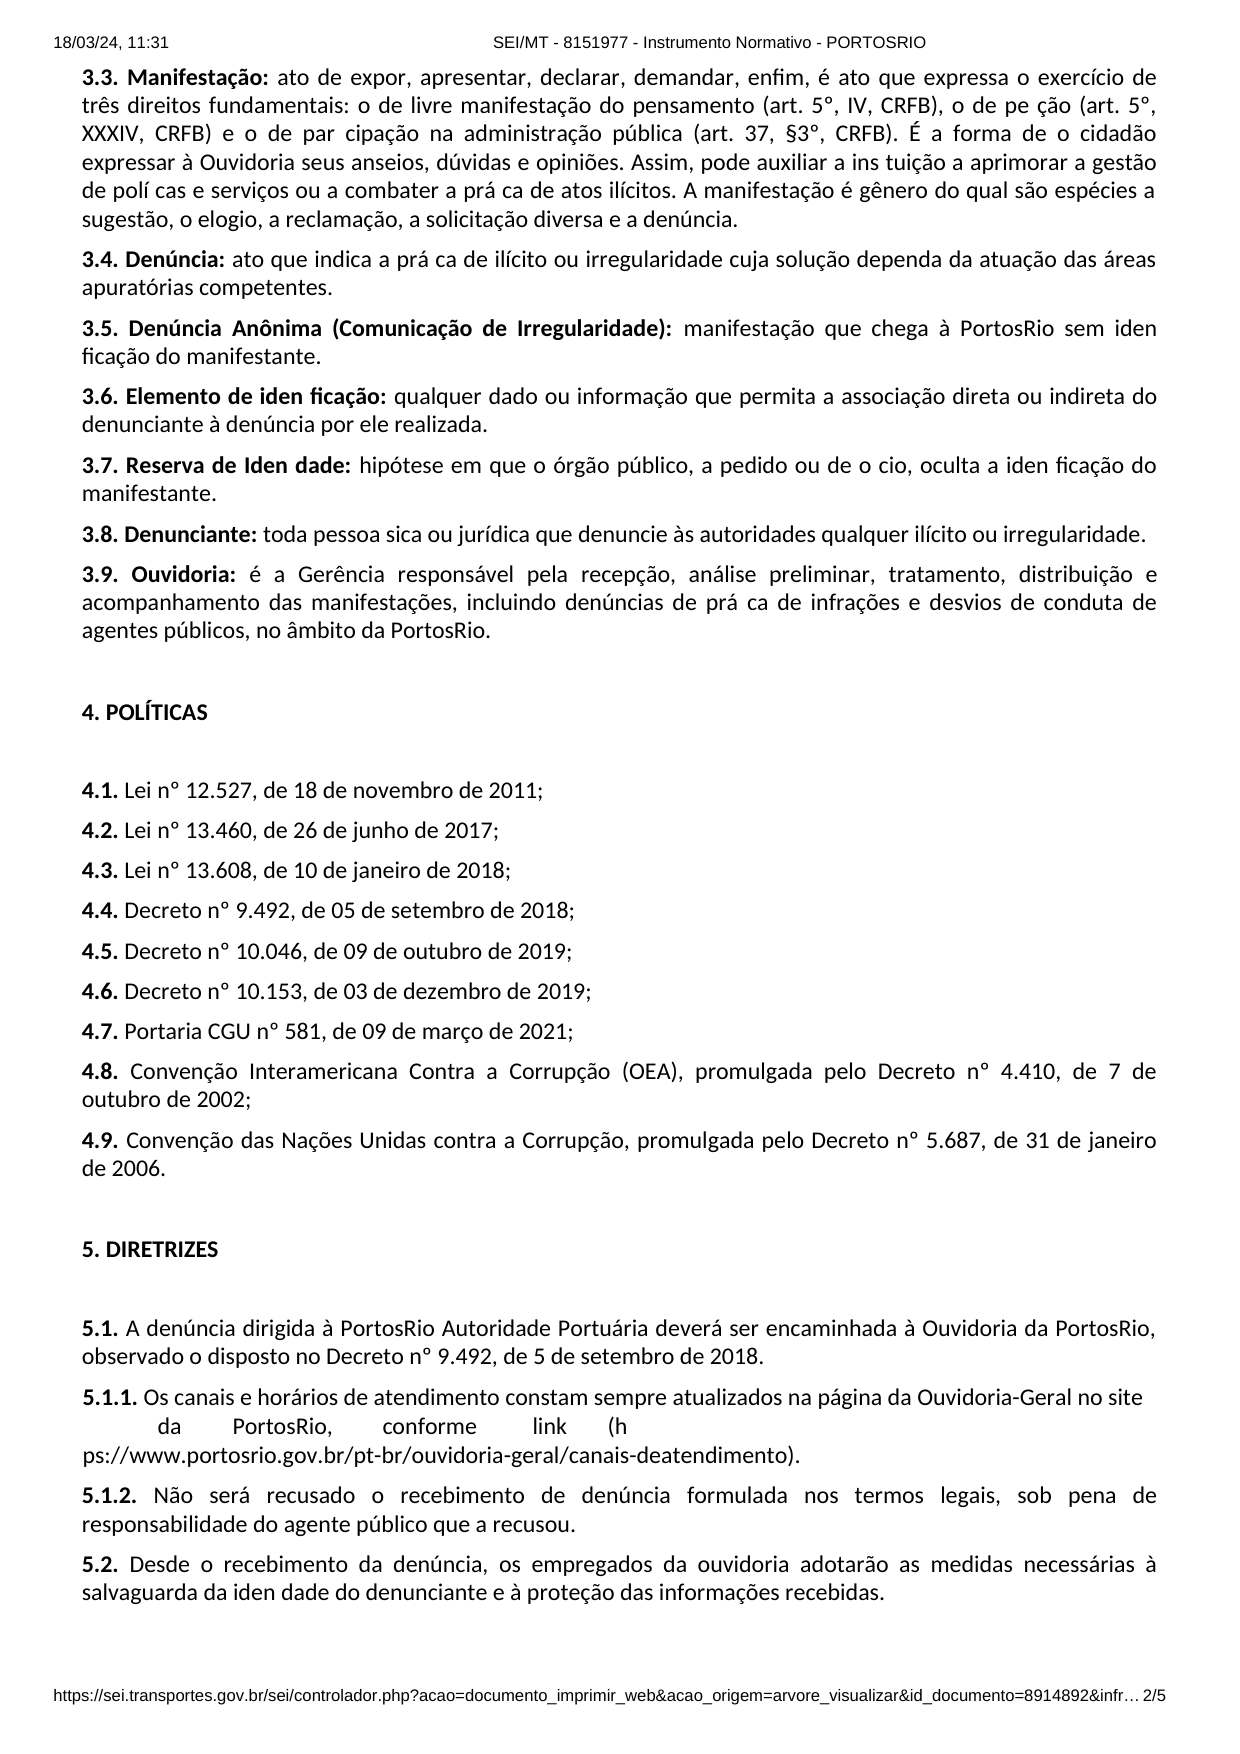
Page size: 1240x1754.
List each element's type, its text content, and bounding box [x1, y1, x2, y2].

text 4.7. Portaria CGU nº 581, de 09 de março de 2021; [82, 1017, 1158, 1045]
subtitle 5. DIRETRIZES [82, 1234, 1166, 1264]
text 3.3. Manifestação: ato de expor, apresentar, declarar, demandar, enfim, é ato que expressa o exercício de três direitos fundamentais: o de livre manifestação do pensamento (art. 5º, IV, CRFB), o de pe ção (art. 5º, XXXIV, CRFB) e o de par cipação na administração pública (art. 37, §3º, CRFB). É a forma de o cidadão expressar à Ouvidoria seus anseios, dúvidas e opiniões. Assim, pode auxiliar a ins tuição a aprimorar a gestão de polí cas e serviços ou a combater a prá ca de atos ilícitos. A manifestação é gênero do qual são espécies a sugestão, o elogio, a reclamação, a solicitação diversa e a denúncia. [82, 62, 1158, 233]
text 4.9. Convenção das Nações Unidas contra a Corrupção, promulgada pelo Decreto nº 5.687, de 31 de janeiro de 2006. [82, 1126, 1158, 1182]
text 3.7. Reserva de Iden dade: hipótese em que o órgão público, a pedido ou de o cio, oculta a iden ficação do manifestante. [82, 451, 1158, 507]
text 3.9. Ouvidoria: é a Gerência responsável pela recepção, análise preliminar, tratamento, distribuição e acompanhamento das manifestações, incluindo denúncias de prá ca de infrações e desvios de conduta de agentes públicos, no âmbito da PortosRio. [82, 559, 1158, 645]
text 4.5. Decreto nº 10.046, de 09 de outubro de 2019; [82, 936, 1158, 965]
text 5.1.2. Não será recusado o recebimento de denúncia formulada nos termos legais, sob pena de responsabilidade do agente público que a recusou. [82, 1481, 1158, 1538]
text 4.6. Decreto nº 10.153, de 03 de dezembro de 2019; [82, 977, 1158, 1005]
text 4.1. Lei nº 12.527, de 18 de novembro de 2011; [82, 776, 1158, 804]
subtitle 4. POLÍTICAS [82, 697, 1166, 726]
text 5.1. A denúncia dirigida à PortosRio Autoridade Portuária deverá ser encaminhada à Ouvidoria da PortosRio, observado o disposto no Decreto nº 9.492, de 5 de setembro de 2018. [82, 1313, 1158, 1370]
text 3.5. Denúncia Anônima (Comunicação de Irregularidade): manifestação que chega à PortosRio sem iden ficação do manifestante. [82, 313, 1158, 370]
text 4.8. Convenção Interamericana Contra a Corrupção (OEA), promulgada pelo Decreto nº 4.410, de 7 de outubro de 2002; [82, 1057, 1158, 1114]
text 5.1.1. Os canais e horários de atendimento constam sempre atualizados na página da Ouvidoria-Geral no site da PortosRio, conforme link (h ps://www.portosrio.gov.br/pt-br/ouvidoria-geral/canais-deatendimento). [82, 1382, 1166, 1470]
text 5.2. Desde o recebimento da denúncia, os empregados da ouvidoria adotarão as medidas necessárias à salvaguarda da iden dade do denunciante e à proteção das informações recebidas. [82, 1550, 1158, 1607]
text 3.8. Denunciante: toda pessoa sica ou jurídica que denuncie às autoridades qualquer ilícito ou irregularidade. [82, 519, 1158, 548]
text 3.4. Denúncia: ato que indica a prá ca de ilícito ou irregularidade cuja solução dependa da atuação das áreas apuratórias competentes. [82, 245, 1158, 302]
text 4.2. Lei nº 13.460, de 26 de junho de 2017; [82, 816, 1158, 844]
text 3.6. Elemento de iden ficação: qualquer dado ou informação que permita a associação direta ou indireta do denunciante à denúncia por ele realizada. [82, 382, 1158, 439]
text 4.3. Lei nº 13.608, de 10 de janeiro de 2018; [82, 856, 1158, 884]
text 4.4. Decreto nº 9.492, de 05 de setembro de 2018; [82, 896, 1158, 924]
